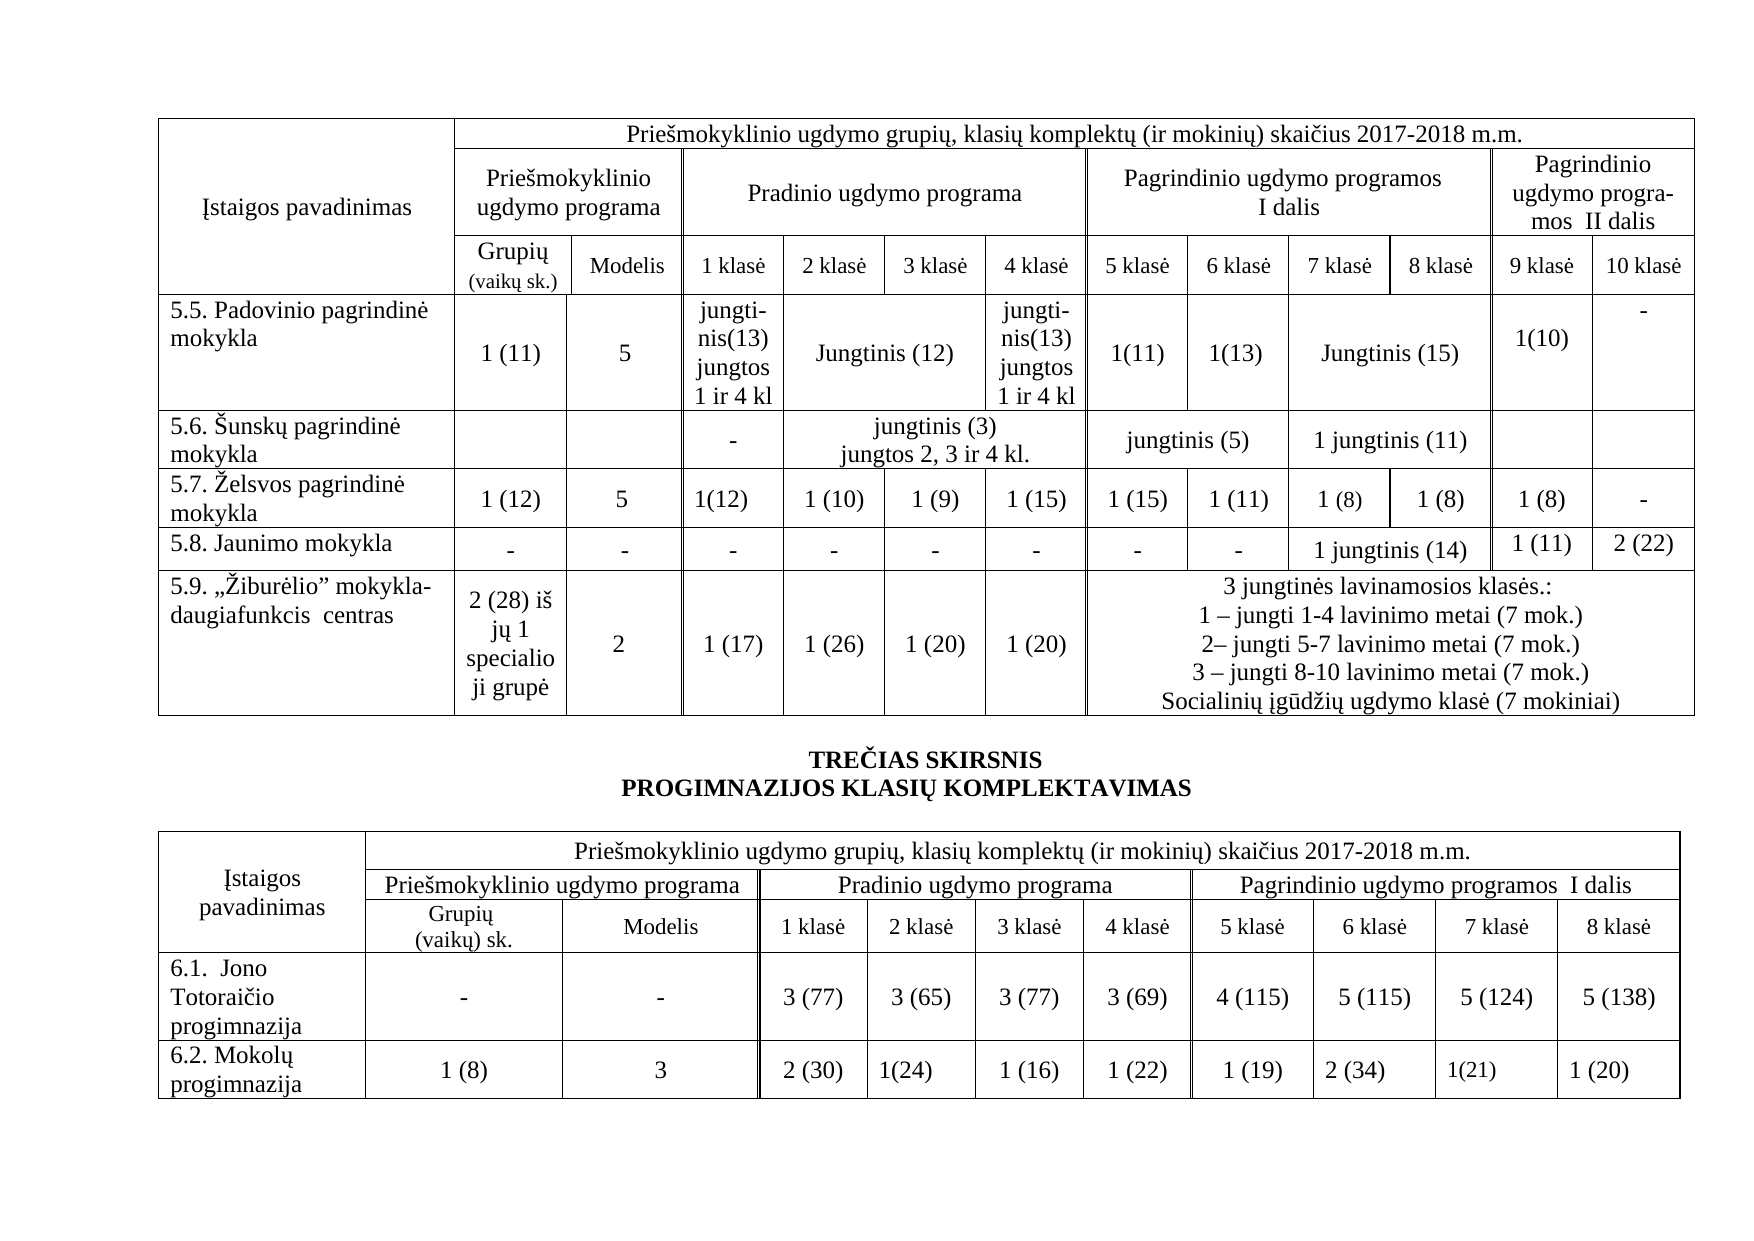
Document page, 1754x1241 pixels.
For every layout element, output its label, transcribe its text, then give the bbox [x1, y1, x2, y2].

table_cell 2 (22) [1593, 528, 1694, 570]
table_cell 1 (11) [455, 295, 566, 410]
table_cell 1(10) [1493, 295, 1592, 410]
table_cell Modelis [572, 236, 681, 294]
table_cell 10 klasė [1593, 236, 1694, 294]
table_cell 1 (8) [366, 1041, 562, 1098]
table_cell 8 klasė [1558, 900, 1679, 952]
table_cell 4 klasė [1084, 900, 1190, 952]
table_cell 1 klasė [761, 900, 867, 952]
table_cell [1493, 411, 1592, 468]
table_cell 2 klasė [868, 900, 975, 952]
table_cell 1 (8) [1391, 469, 1490, 527]
table_cell 5.6. Šunskų pagrindinė mokykla [159, 411, 454, 468]
table_cell 1 (8) [1289, 469, 1389, 527]
table_cell - [684, 528, 783, 570]
table_cell - [567, 528, 681, 570]
table_cell 5 (124) [1436, 953, 1557, 1039]
table_cell 2 (34) [1314, 1041, 1435, 1098]
text TREČIAS SKIRSNIS [185, 745, 1665, 773]
table_cell 5 [567, 295, 681, 410]
table_header Įstaigos pavadinimas [159, 832, 365, 952]
table_cell 1 (20) [885, 571, 985, 715]
table_cell 6.2. Mokolų progimnazija [159, 1041, 365, 1098]
table_cell 1 jungtinis (11) [1289, 411, 1490, 468]
table_cell 1 (11) [1188, 469, 1288, 527]
table_cell 8 klasė [1391, 236, 1490, 294]
table_cell 1 (26) [784, 571, 884, 715]
table_cell jungtinis (3) jungtos 2, 3 ir 4 kl. [784, 411, 1085, 468]
table_cell Pradinio ugdymo programa [684, 149, 1085, 235]
table_cell - [684, 411, 783, 468]
table_cell 1 (12) [455, 469, 566, 527]
table_cell - [885, 528, 985, 570]
table_header Priešmokyklinio ugdymo grupių, klasių komplektų (ir mokinių) skaičius 2017-2018 m.m. [366, 832, 1679, 869]
table_cell 3 (77) [761, 953, 867, 1039]
table_cell 3 klasė [976, 900, 1083, 952]
table_cell [1593, 411, 1694, 468]
table_cell - [1593, 469, 1694, 527]
table_cell 1 (15) [986, 469, 1085, 527]
table_cell 5.8. Jaunimo mokykla [159, 528, 454, 570]
table_cell - [1593, 295, 1694, 410]
table_cell 5.7. Želsvos pagrindinė mokykla [159, 469, 454, 527]
table_cell Priešmokyklinio ugdymo programa [366, 870, 757, 898]
table_cell 4 (115) [1193, 953, 1313, 1039]
table_header Įstaigos pavadinimas [159, 119, 454, 294]
table_cell 1 (16) [976, 1041, 1083, 1098]
table_cell 1 (8) [1493, 469, 1592, 527]
table_cell Grupių (vaikų sk.) [455, 236, 571, 294]
table_cell Jungtinis (15) [1289, 295, 1490, 410]
table_cell 1 (20) [986, 571, 1085, 715]
table_cell 1(21) [1436, 1041, 1557, 1098]
table_cell Pagrindinio ugdymo programos I dalis [1193, 870, 1679, 898]
table_cell 3 (77) [976, 953, 1083, 1039]
table_cell - [563, 953, 757, 1039]
table_cell Modelis [563, 900, 757, 952]
table_cell jungti-nis(13) jungtos 1 ir 4 kl [684, 295, 783, 410]
table_cell 6 klasė [1314, 900, 1435, 952]
table_cell 7 klasė [1289, 236, 1389, 294]
table_cell 1(11) [1088, 295, 1187, 410]
table_cell - [1188, 528, 1288, 570]
table_cell - [455, 528, 566, 570]
table_cell 1 (22) [1084, 1041, 1190, 1098]
table_cell 9 klasė [1493, 236, 1592, 294]
table_cell 1 jungtinis (14) [1289, 528, 1490, 570]
table_cell 1 (17) [684, 571, 783, 715]
table_cell 1 (9) [885, 469, 985, 527]
table_cell jungtinis (5) [1088, 411, 1288, 468]
table_cell 2 klasė [784, 236, 884, 294]
table_cell 3 [563, 1041, 757, 1098]
table_cell Pagrindinio ugdymo progra-mos II dalis [1493, 149, 1694, 235]
table_cell 5.5. Padovinio pagrindinė mokykla [159, 295, 454, 410]
text PROGIMNAZIJOS KLASIŲ KOMPLEKTAVIMAS [148, 773, 1665, 802]
table_cell Pagrindinio ugdymo programos I dalis [1088, 149, 1490, 235]
table_cell 6 klasė [1188, 236, 1288, 294]
table_cell 2 (30) [761, 1041, 867, 1098]
table_cell 1 (20) [1558, 1041, 1679, 1098]
table_cell 1 (15) [1088, 469, 1187, 527]
table_cell 3 (65) [868, 953, 975, 1039]
table_cell Pradinio ugdymo programa [761, 870, 1190, 898]
table_cell 3 (69) [1084, 953, 1190, 1039]
table_cell 5 [567, 469, 681, 527]
table_cell - [986, 528, 1085, 570]
table_cell 1(24) [868, 1041, 975, 1098]
table_cell 1 (10) [784, 469, 884, 527]
table_cell 3 klasė [885, 236, 985, 294]
table_cell 5 klasė [1088, 236, 1187, 294]
table_cell 3 jungtinės lavinamosios klasės.: 1 – jungti 1-4 lavinimo metai (7 mok.) 2– jungti 5-7 lavinimo metai (7 mok.) 3 – jungti 8-10 lavinimo metai (7 mok.) Socialinių įgūdžių ugdymo klasė (7 mokiniai) [1088, 571, 1694, 715]
table_header Priešmokyklinio ugdymo grupių, klasių komplektų (ir mokinių) skaičius 2017-2018 m.m. [455, 119, 1694, 148]
table_cell jungti-nis(13) jungtos 1 ir 4 kl [986, 295, 1085, 410]
table_cell 4 klasė [986, 236, 1085, 294]
table_cell 1 klasė [684, 236, 783, 294]
table_cell Priešmokyklinio ugdymo programa [455, 149, 681, 235]
table_cell Grupių (vaikų) sk. [366, 900, 562, 952]
table_cell 1 (11) [1493, 528, 1592, 570]
table_cell 5 klasė [1193, 900, 1313, 952]
table_cell [567, 411, 681, 468]
table_cell - [784, 528, 884, 570]
table_cell 1(13) [1188, 295, 1288, 410]
table_cell [455, 411, 566, 468]
table_cell 5.9. „Žiburėlio” mokykla-daugiafunkcis centras [159, 571, 454, 715]
table_cell - [366, 953, 562, 1039]
table_cell Jungtinis (12) [784, 295, 985, 410]
table_cell 1(12) [684, 469, 783, 527]
table_cell 5 (115) [1314, 953, 1435, 1039]
table_cell 1 (19) [1193, 1041, 1313, 1098]
table_cell 6.1. Jono Totoraičio progimnazija [159, 953, 365, 1039]
table_cell - [1088, 528, 1187, 570]
table_cell 5 (138) [1558, 953, 1679, 1039]
table_cell 2 (28) iš jų 1 specialioji grupė [455, 571, 566, 715]
table_cell 2 [567, 571, 681, 715]
table_cell 7 klasė [1436, 900, 1557, 952]
